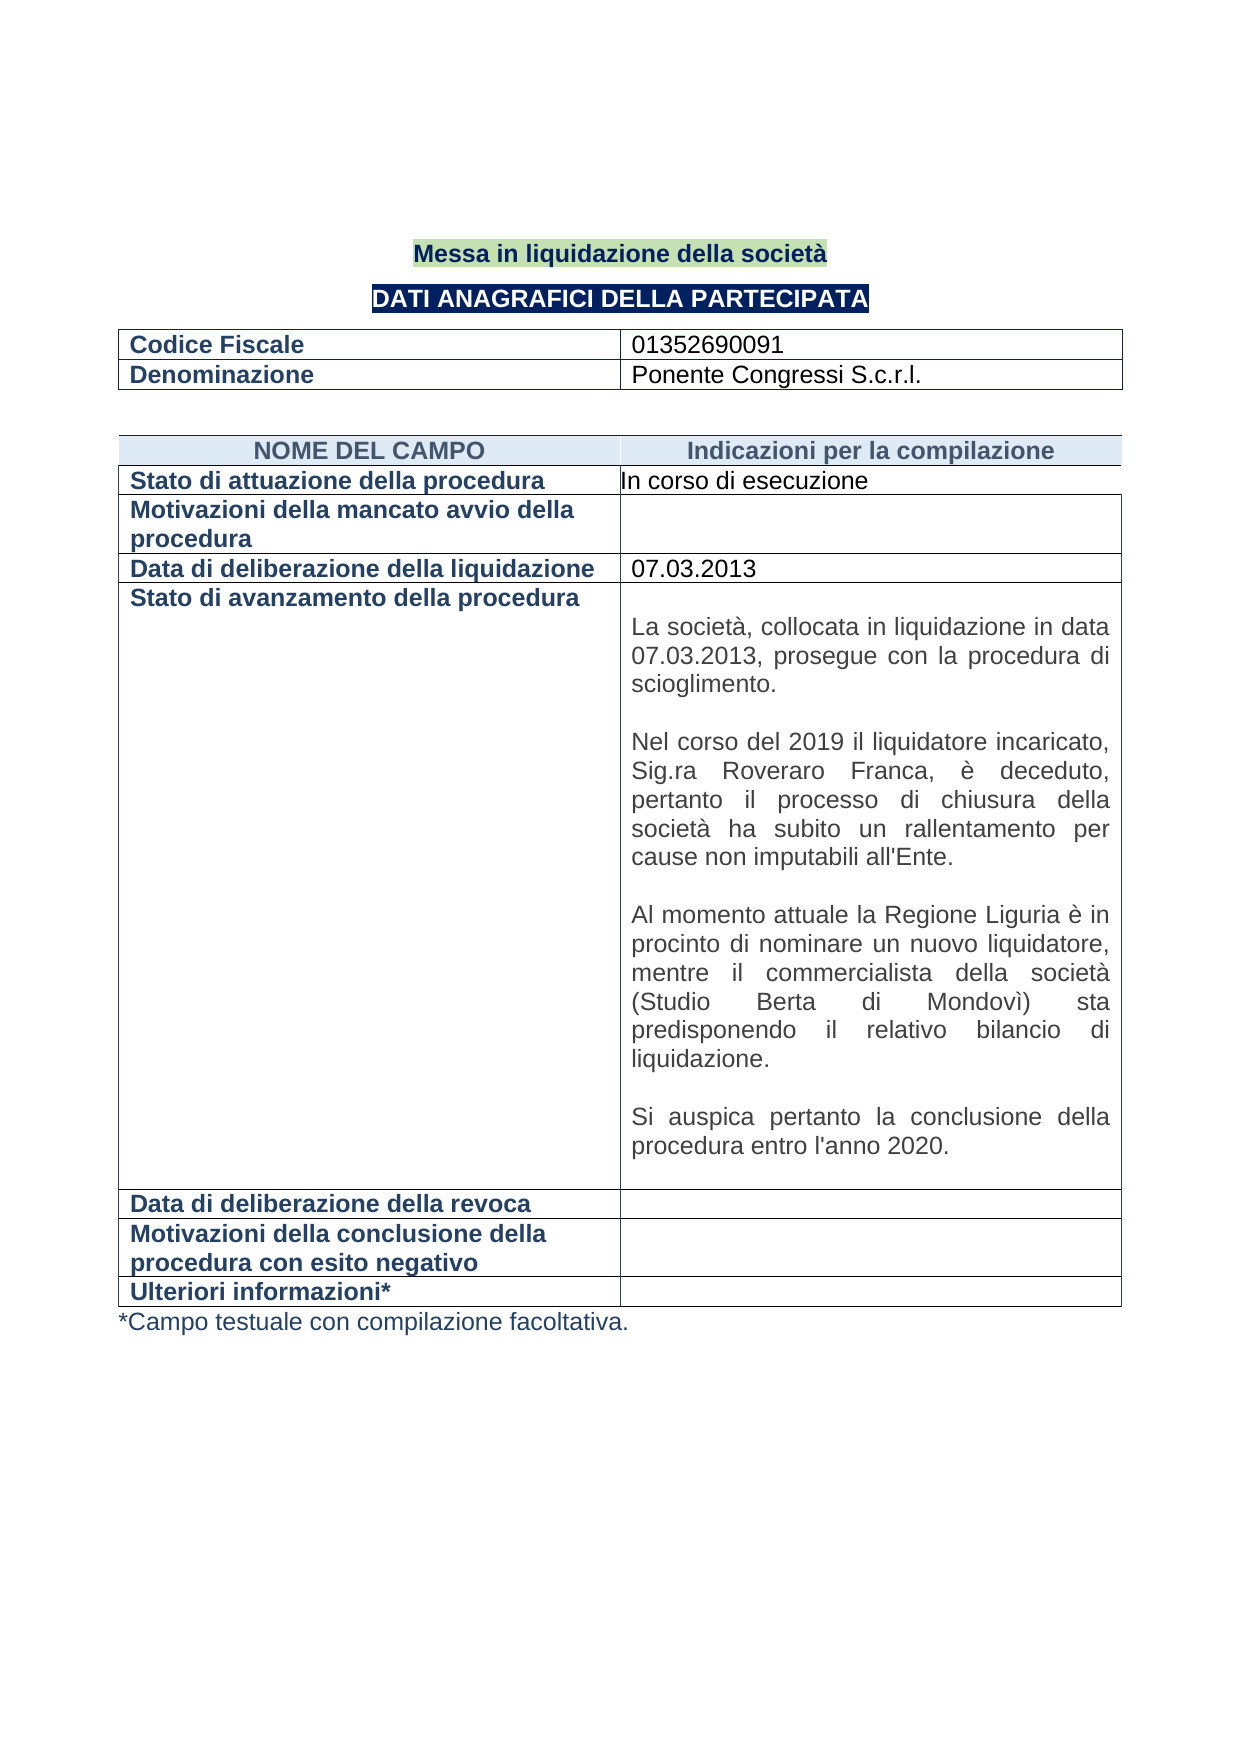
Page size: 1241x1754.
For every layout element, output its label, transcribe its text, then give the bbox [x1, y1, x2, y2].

table_cell [621, 1219, 1121, 1276]
table_cell Stato di avanzamento della procedura [119, 583, 620, 1188]
table_header Codice Fiscale [119, 330, 620, 359]
table_cell [621, 1190, 1121, 1218]
table_header Indicazioni per la compilazione [621, 436, 1122, 465]
table_cell Denominazione [119, 360, 620, 388]
table_cell Ulteriori informazioni* [119, 1277, 620, 1306]
table_cell La società, collocata in liquidazione in data 07.03.2013, prosegue con la procedura di scioglimento. Nel corso del 2019 il liquidatore incaricato, Sig.ra Roveraro Franca, è deceduto, pertanto il processo di chiusura della società ha subito un rallentamento per cause non imputabili all'Ente. Al momento attuale la Regione Liguria è in procinto di nominare un nuovo liquidatore, mentre il commercialista della società (Studio Berta di Mondovì) sta predisponendo il relativo bilancio di liquidazione. Si auspica pertanto la conclusione della procedura entro l'anno 2020. [621, 583, 1121, 1188]
table_cell Motivazioni della conclusione della procedura con esito negativo [119, 1219, 620, 1276]
table_header 01352690091 [621, 330, 1122, 359]
table_cell Motivazioni della mancato avvio della procedura [119, 495, 620, 553]
table_cell Stato di attuazione della procedura [119, 466, 620, 494]
table_cell Data di deliberazione della liquidazione [119, 554, 620, 582]
text DATI ANAGRAFICI DELLA PARTECIPATA [118, 284, 1122, 313]
table_cell [621, 495, 1121, 553]
text Messa in liquidazione della società [118, 238, 1122, 267]
table_cell Data di deliberazione della revoca [119, 1190, 620, 1218]
table_cell [621, 1277, 1121, 1306]
table_cell In corso di esecuzione [621, 465, 1122, 494]
table_cell Ponente Congressi S.c.r.l. [621, 360, 1122, 388]
text *Campo testuale con compilazione facoltativa. [118, 1307, 1122, 1336]
table_header NOME DEL CAMPO [119, 436, 620, 465]
table_cell 07.03.2013 [621, 554, 1121, 582]
